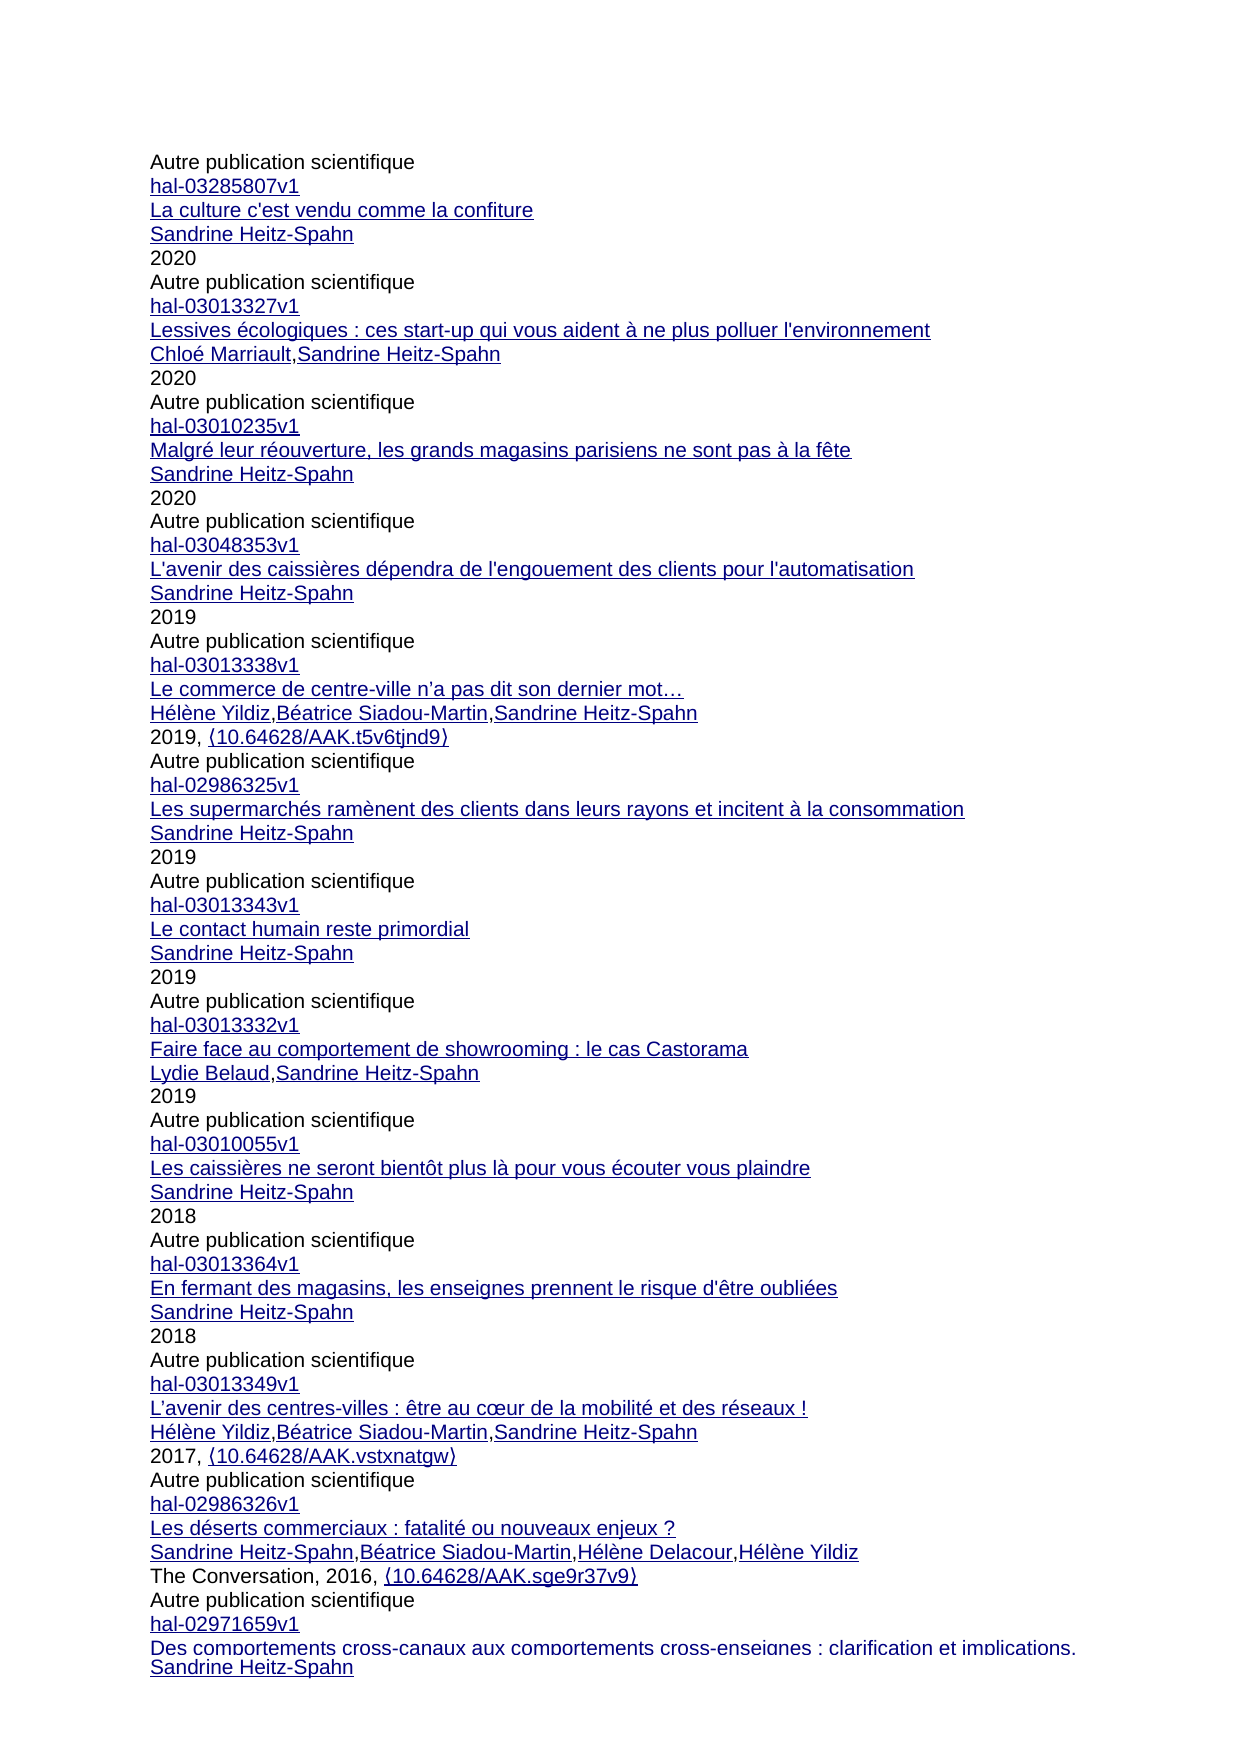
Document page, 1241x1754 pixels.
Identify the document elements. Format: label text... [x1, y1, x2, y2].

table_cell Faire face au comportement de showrooming : le cas Castorama Lydie Belaud,Sandrine Heitz-Spahn 2019 Autre publication scientifique hal-03010055v1 [150, 1036, 1090, 1156]
table_cell En fermant des magasins, les enseignes prennent le risque d'être oubliées Sandrine Heitz-Spahn 2018 Autre publication scientifique hal-03013349v1 [150, 1276, 1090, 1396]
table_cell Les caissières ne seront bientôt plus là pour vous écouter vous plaindre Sandrine Heitz-Spahn 2018 Autre publication scientifique hal-03013364v1 [150, 1156, 1090, 1276]
table_cell L’avenir des centres-villes : être au cœur de la mobilité et des réseaux ! Hélène Yildiz,Béatrice Siadou-Martin,Sandrine Heitz-Spahn 2017, ⟨10.64628/AAK.vstxnatgw⟩ Autre publication scientifique hal-02986326v1 [150, 1396, 1090, 1516]
table_cell Des comportements cross-canaux aux comportements cross-enseignes : clarification et implications, Sandrine Heitz-Spahn [150, 1635, 1090, 1679]
table_cell Le commerce de centre-ville n’a pas dit son dernier mot… Hélène Yildiz,Béatrice Siadou-Martin,Sandrine Heitz-Spahn 2019, ⟨10.64628/AAK.t5v6tjnd9⟩ Autre publication scientifique hal-02986325v1 [150, 677, 1090, 797]
table_cell Malgré leur réouverture, les grands magasins parisiens ne sont pas à la fête Sandrine Heitz-Spahn 2020 Autre publication scientifique hal-03048353v1 [150, 438, 1090, 557]
table_cell Autre publication scientifique hal-03285807v1 [150, 150, 1090, 198]
table_cell L'avenir des caissières dépendra de l'engouement des clients pour l'automatisation Sandrine Heitz-Spahn 2019 Autre publication scientifique hal-03013338v1 [150, 557, 1090, 677]
table_cell La culture c'est vendu comme la confiture Sandrine Heitz-Spahn 2020 Autre publication scientifique hal-03013327v1 [150, 198, 1090, 318]
table_cell Les déserts commerciaux : fatalité ou nouveaux enjeux ? Sandrine Heitz-Spahn,Béatrice Siadou-Martin,Hélène Delacour,Hélène Yildiz The Conversation, 2016, ⟨10.64628/AAK.sge9r37v9⟩ Autre publication scientifique hal-02971659v1 [150, 1516, 1090, 1635]
table_cell Le contact humain reste primordial Sandrine Heitz-Spahn 2019 Autre publication scientifique hal-03013332v1 [150, 917, 1090, 1036]
table_cell Les supermarchés ramènent des clients dans leurs rayons et incitent à la consommation Sandrine Heitz-Spahn 2019 Autre publication scientifique hal-03013343v1 [150, 797, 1090, 917]
table_cell Lessives écologiques : ces start-up qui vous aident à ne plus polluer l'environnement Chloé Marriault,Sandrine Heitz-Spahn 2020 Autre publication scientifique hal-03010235v1 [150, 318, 1090, 437]
